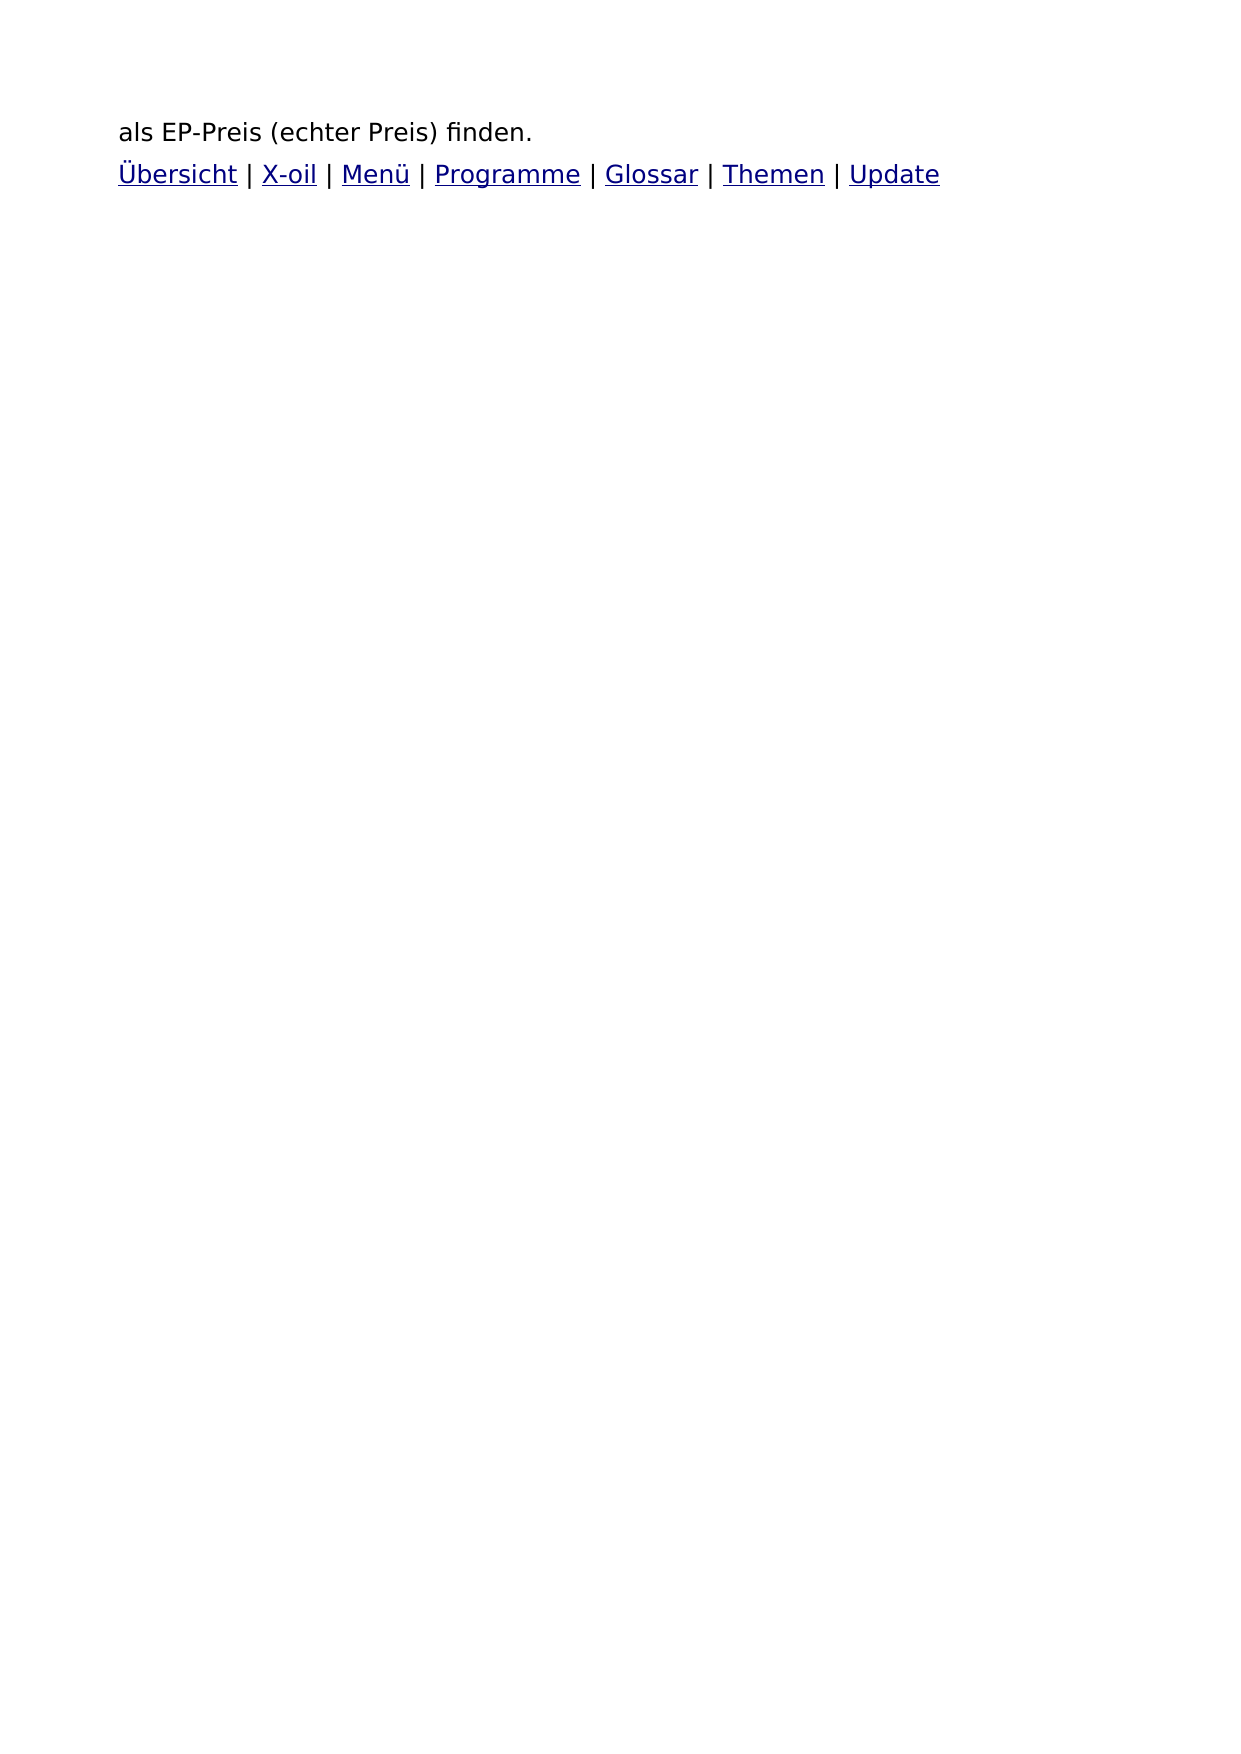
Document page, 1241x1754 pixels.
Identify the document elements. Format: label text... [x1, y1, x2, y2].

text Übersicht | X-oil | Menü | Programme | Glossar | Themen | Update [118, 160, 1122, 189]
text als EP-Preis (echter Preis) finden. [118, 118, 1122, 147]
